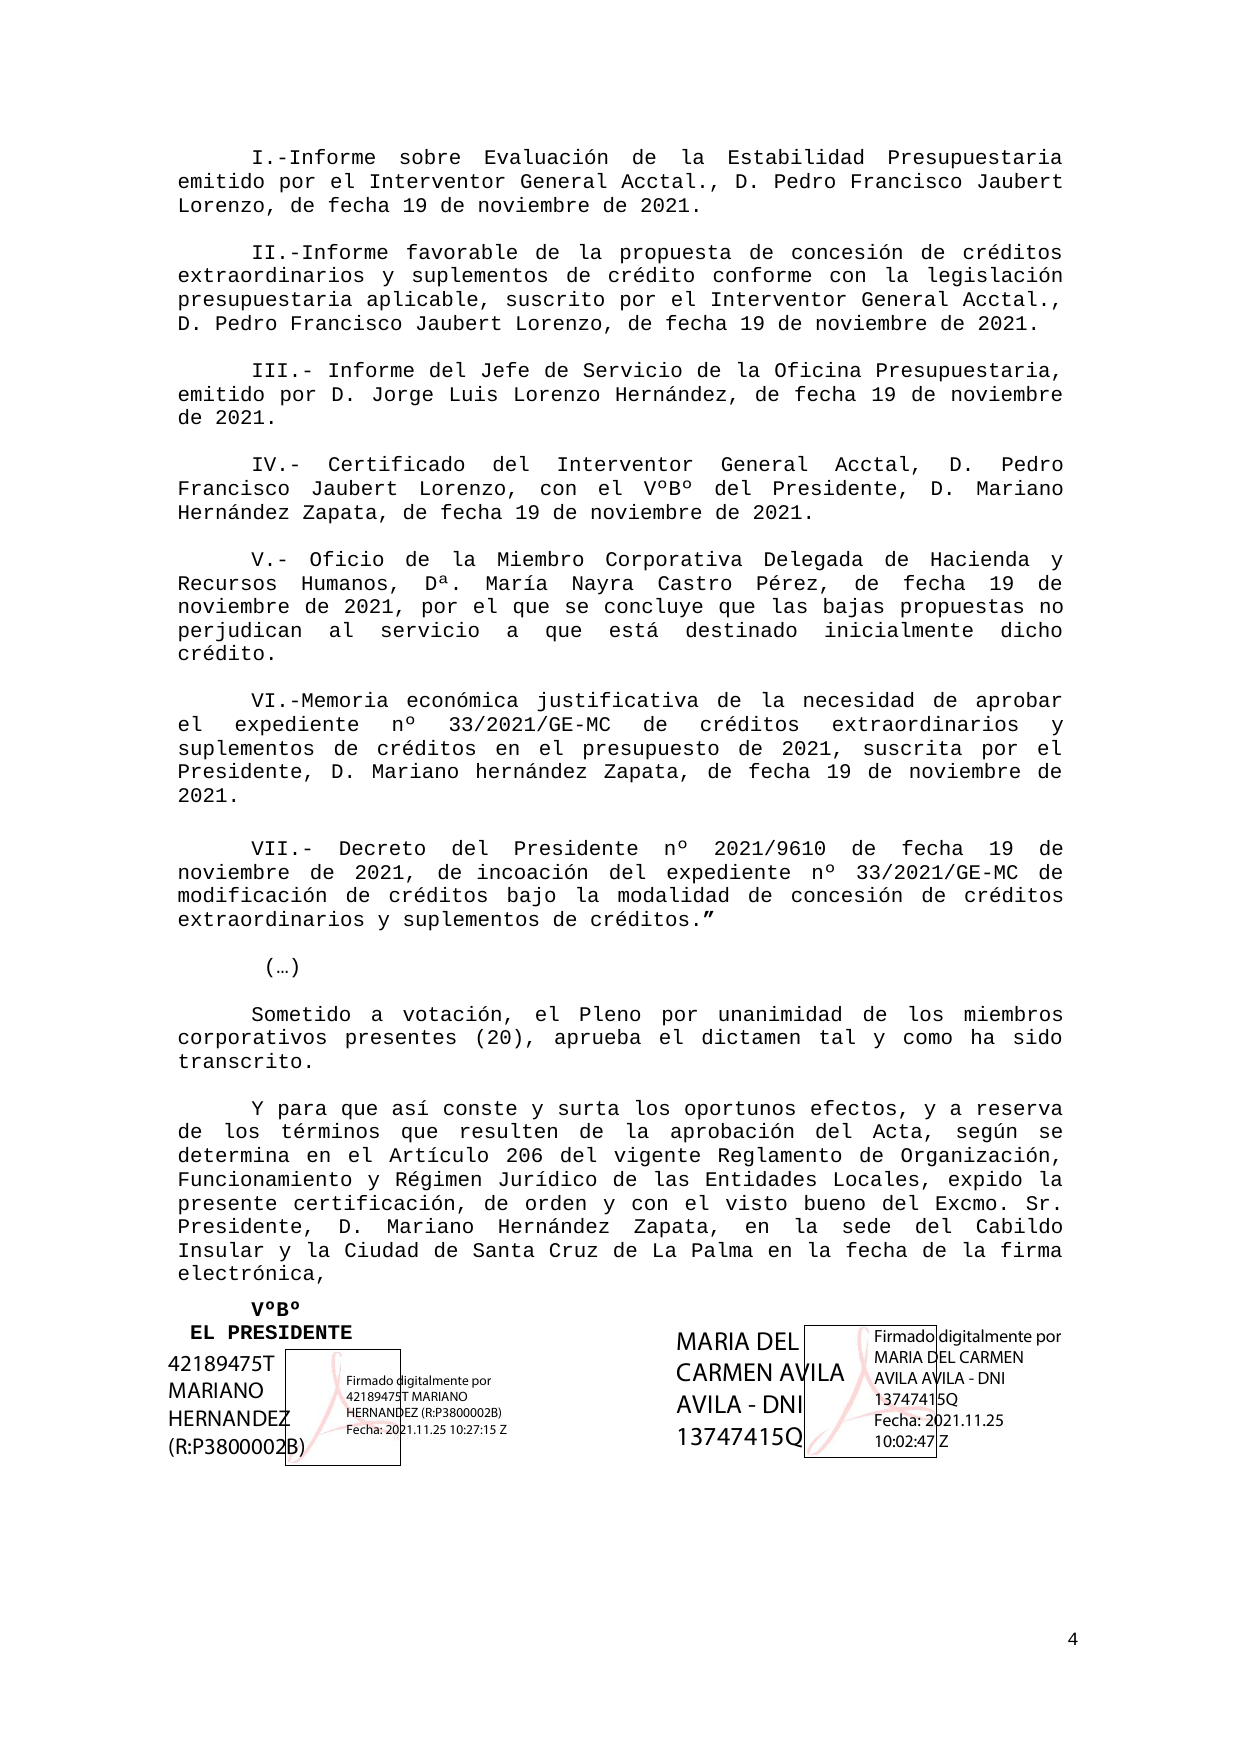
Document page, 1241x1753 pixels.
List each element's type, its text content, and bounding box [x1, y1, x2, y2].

text presente certificación, de orden y con el visto bueno del Excmo. Sr. [177, 1191, 1088, 1215]
text V.- Oficio de la Miembro Corporativa Delegada de Hacienda y [251, 547, 1088, 571]
text Presidente, D. Mariano Hernández Zapata, en la sede del Cabildo [177, 1215, 1088, 1238]
text Francisco Jaubert Lorenzo, con el VºBº del Presidente, D. Mariano [177, 477, 1088, 500]
text 13747415Q [874, 1389, 1086, 1410]
text determina en el Artículo 206 del vigente Reglamento de Organización, [177, 1144, 1088, 1167]
text modificación de créditos bajo la modalidad de concesión de créditos [177, 884, 1089, 908]
text Funcionamiento y Régimen Jurídico de las Entidades Locales, expido la [177, 1167, 1088, 1191]
text Presidente, D. Mariano hernández Zapata, de fecha 19 de noviembre de [177, 760, 1088, 783]
text 10:02:47 Z [874, 1431, 1086, 1452]
text de los términos que resulten de la aprobación del Acta, según se [177, 1120, 1088, 1144]
text Fecha: 2021.11.25 10:27:15 Z [346, 1421, 531, 1437]
text Lorenzo, de fecha 19 de noviembre de 2021. [177, 193, 1088, 217]
picture [286, 1350, 400, 1465]
text emitido por D. Jorge Luis Lorenzo Hernández, de fecha 19 de noviembre [177, 382, 1088, 406]
text el expediente nº 33/2021/GE-MC de créditos extraordinarios y [177, 713, 1088, 736]
text Firmado digitalmente por [874, 1326, 1086, 1347]
text HERNANDEZ [169, 1404, 331, 1432]
text 4 [169, 1349, 181, 1377]
text VII.- Decreto del Presidente nº 2021/9610 de fecha 19 de [251, 837, 1089, 860]
text II.-Informe favorable de la propuesta de concesión de créditos [251, 241, 1088, 264]
text Hernández Zapata, de fecha 19 de noviembre de 2021. [177, 500, 1088, 524]
text emitido por el Interventor General Acctal., D. Pedro Francisco Jaubert [177, 170, 1088, 193]
text VºBº [251, 1297, 326, 1321]
text HERNANDEZ (R:P3800002B) [346, 1405, 531, 1421]
text Y para que así conste y surta los oportunos efectos, y a reserva [251, 1096, 1088, 1120]
text Sometido a votación, el Pleno por unanimidad de los miembros [251, 1002, 1088, 1026]
text Fecha: 2021.11.25 [874, 1410, 1086, 1431]
text 4 [1067, 1629, 1103, 1650]
text extraordinarios y suplementos de crédito conforme con la legislación [177, 264, 1088, 288]
text MARIANO [169, 1377, 300, 1404]
text extraordinarios y suplementos de créditos.” [177, 908, 1089, 931]
text (…) [263, 955, 326, 978]
text 42189475T MARIANO [346, 1389, 512, 1405]
text Firmado digitalmente por [346, 1372, 512, 1389]
text suplementos de créditos en el presupuesto de 2021, suscrita por el [177, 736, 1088, 760]
text EL PRESIDENTE [190, 1321, 377, 1344]
text IV.- Certificado del Interventor General Acctal, D. Pedro [251, 453, 1088, 477]
text presupuestaria aplicable, suscrito por el Interventor General Acctal., [177, 288, 1088, 311]
text crédito. [177, 642, 1088, 666]
text D. Pedro Francisco Jaubert Lorenzo, de fecha 19 de noviembre de 2021. [177, 311, 1088, 335]
text 2 [177, 783, 190, 807]
text electrónica, [177, 1262, 1088, 1286]
text CARMEN AVILA [677, 1356, 871, 1388]
text MARIA DEL [677, 1324, 824, 1356]
text perjudican al servicio a que está destinado inicialmente dicho [177, 618, 1088, 642]
text transcrito. [177, 1049, 1088, 1073]
text AVILA AVILA - DNI [874, 1368, 1086, 1389]
text Recursos Humanos, Dª. María Nayra Castro Pérez, de fecha 19 de [177, 571, 1088, 595]
text noviembre de 2021, de incoación del expediente nº 33/2021/GE-MC de [177, 860, 1089, 884]
text MARIA DEL CARMEN [874, 1347, 1086, 1368]
picture [805, 1326, 936, 1457]
text I.-Informe sobre Evaluación de la Estabilidad Presupuestaria [251, 146, 1088, 169]
text noviembre de 2021, por el que se concluye que las bajas propuestas no [177, 595, 1088, 618]
text III.- Informe del Jefe de Servicio de la Oficina Presupuestaria, [251, 359, 1088, 382]
text Insular y la Ciudad de Santa Cruz de La Palma en la fecha de la firma [177, 1238, 1088, 1262]
text 13747415Q [677, 1420, 871, 1451]
text AVILA - DNI [677, 1388, 871, 1420]
text 2189475T [181, 1349, 300, 1377]
text corporativos presentes (20), aprueba el dictamen tal y como ha sido [177, 1026, 1088, 1049]
text VI.-Memoria económica justificativa de la necesidad de aprobar [251, 689, 1088, 713]
text (R:P3800002B) [169, 1432, 331, 1460]
text de 2021. [177, 406, 1088, 429]
text 021. [190, 783, 265, 807]
